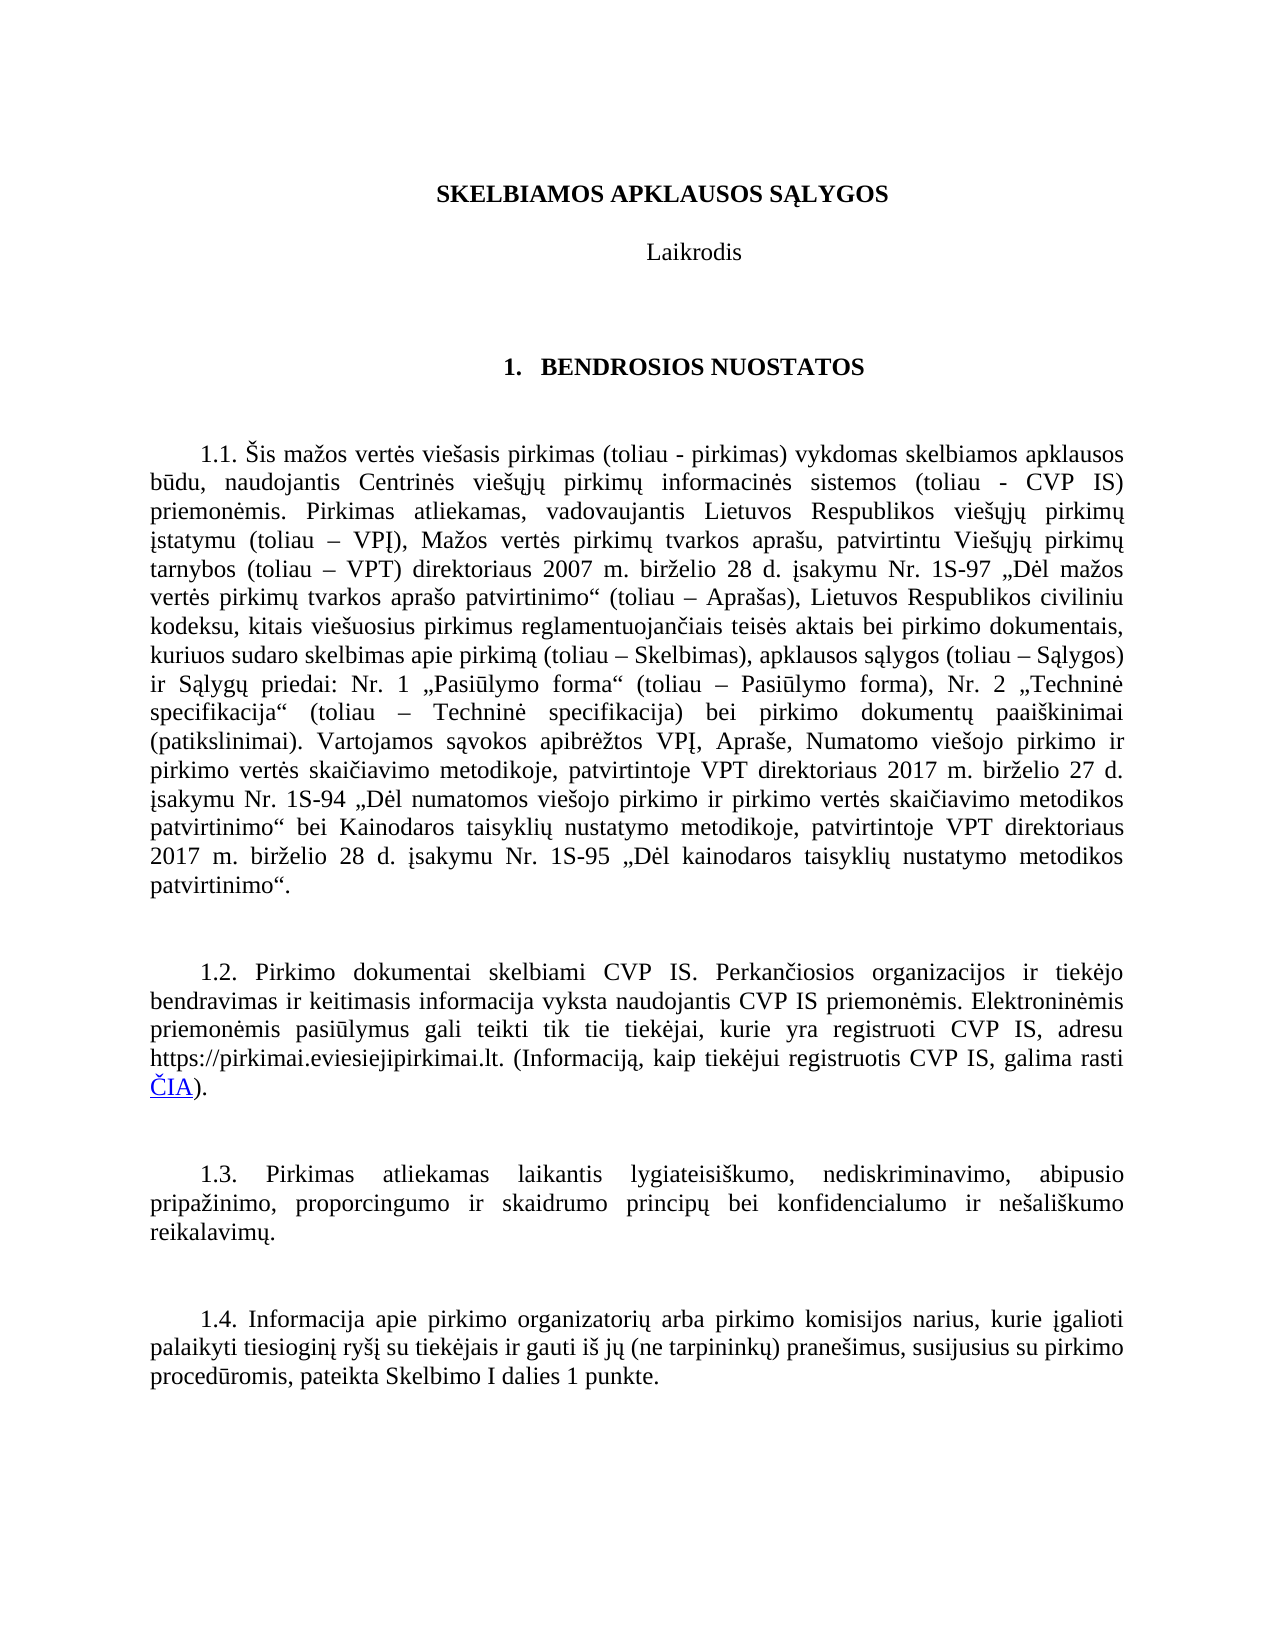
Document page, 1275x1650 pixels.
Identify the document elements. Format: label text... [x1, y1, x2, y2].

list BENDROSIOS NUOSTATOS [503, 352, 1125, 381]
text SKELBIAMOS APKLAUSOS SĄLYGOS [150, 179, 1125, 208]
text 1.2. Pirkimo dokumentai skelbiami CVP IS. Perkančiosios organizacijos ir tiekėjo bendravimas ir keitimasis informacija vyksta naudojantis CVP IS priemonėmis. Elektroninėmis priemonėmis pasiūlymus gali teikti tik tie tiekėjai, kurie yra registruoti CVP IS, adresu https://pirkimai.eviesiejipirkimai.lt. (Informaciją, kaip tiekėjui registruotis CVP IS, galima rasti ČIA). [150, 957, 1125, 1101]
text 1.3. Pirkimas atliekamas laikantis lygiateisiškumo, nediskriminavimo, abipusio pripažinimo, proporcingumo ir skaidrumo principų bei konfidencialumo ir nešališkumo reikalavimų. [150, 1159, 1125, 1245]
text 1.1. Šis mažos vertės viešasis pirkimas (toliau - pirkimas) vykdomas skelbiamos apklausos būdu, naudojantis Centrinės viešųjų pirkimų informacinės sistemos (toliau - CVP IS) priemonėmis. Pirkimas atliekamas, vadovaujantis Lietuvos Respublikos viešųjų pirkimų įstatymu (toliau – VPĮ), Mažos vertės pirkimų tvarkos aprašu, patvirtintu Viešųjų pirkimų tarnybos (toliau – VPT) direktoriaus 2007 m. birželio 28 d. įsakymu Nr. 1S-97 „Dėl mažos vertės pirkimų tvarkos aprašo patvirtinimo“ (toliau – Aprašas), Lietuvos Respublikos civiliniu kodeksu, kitais viešuosius pirkimus reglamentuojančiais teisės aktais bei pirkimo dokumentais, kuriuos sudaro skelbimas apie pirkimą (toliau – Skelbimas), apklausos sąlygos (toliau – Sąlygos) ir Sąlygų priedai: Nr. 1 „Pasiūlymo forma“ (toliau – Pasiūlymo forma), Nr. 2 „Techninė specifikacija“ (toliau – Techninė specifikacija) bei pirkimo dokumentų paaiškinimai (patikslinimai). Vartojamos sąvokos apibrėžtos VPĮ, Apraše, Numatomo viešojo pirkimo ir pirkimo vertės skaičiavimo metodikoje, patvirtintoje VPT direktoriaus 2017 m. birželio 27 d. įsakymu Nr. 1S-94 „Dėl numatomos viešojo pirkimo ir pirkimo vertės skaičiavimo metodikos patvirtinimo“ bei Kainodaros taisyklių nustatymo metodikoje, patvirtintoje VPT direktoriaus 2017 m. birželio 28 d. įsakymu Nr. 1S-95 „Dėl kainodaros taisyklių nustatymo metodikos patvirtinimo“. [150, 439, 1125, 899]
text 1.4. Informacija apie pirkimo organizatorių arba pirkimo komisijos narius, kurie įgalioti palaikyti tiesioginį ryšį su tiekėjais ir gauti iš jų (ne tarpininkų) pranešimus, susijusius su pirkimo procedūromis, pateikta Skelbimo I dalies 1 punkte. [150, 1304, 1125, 1390]
text Laikrodis [239, 237, 1125, 266]
